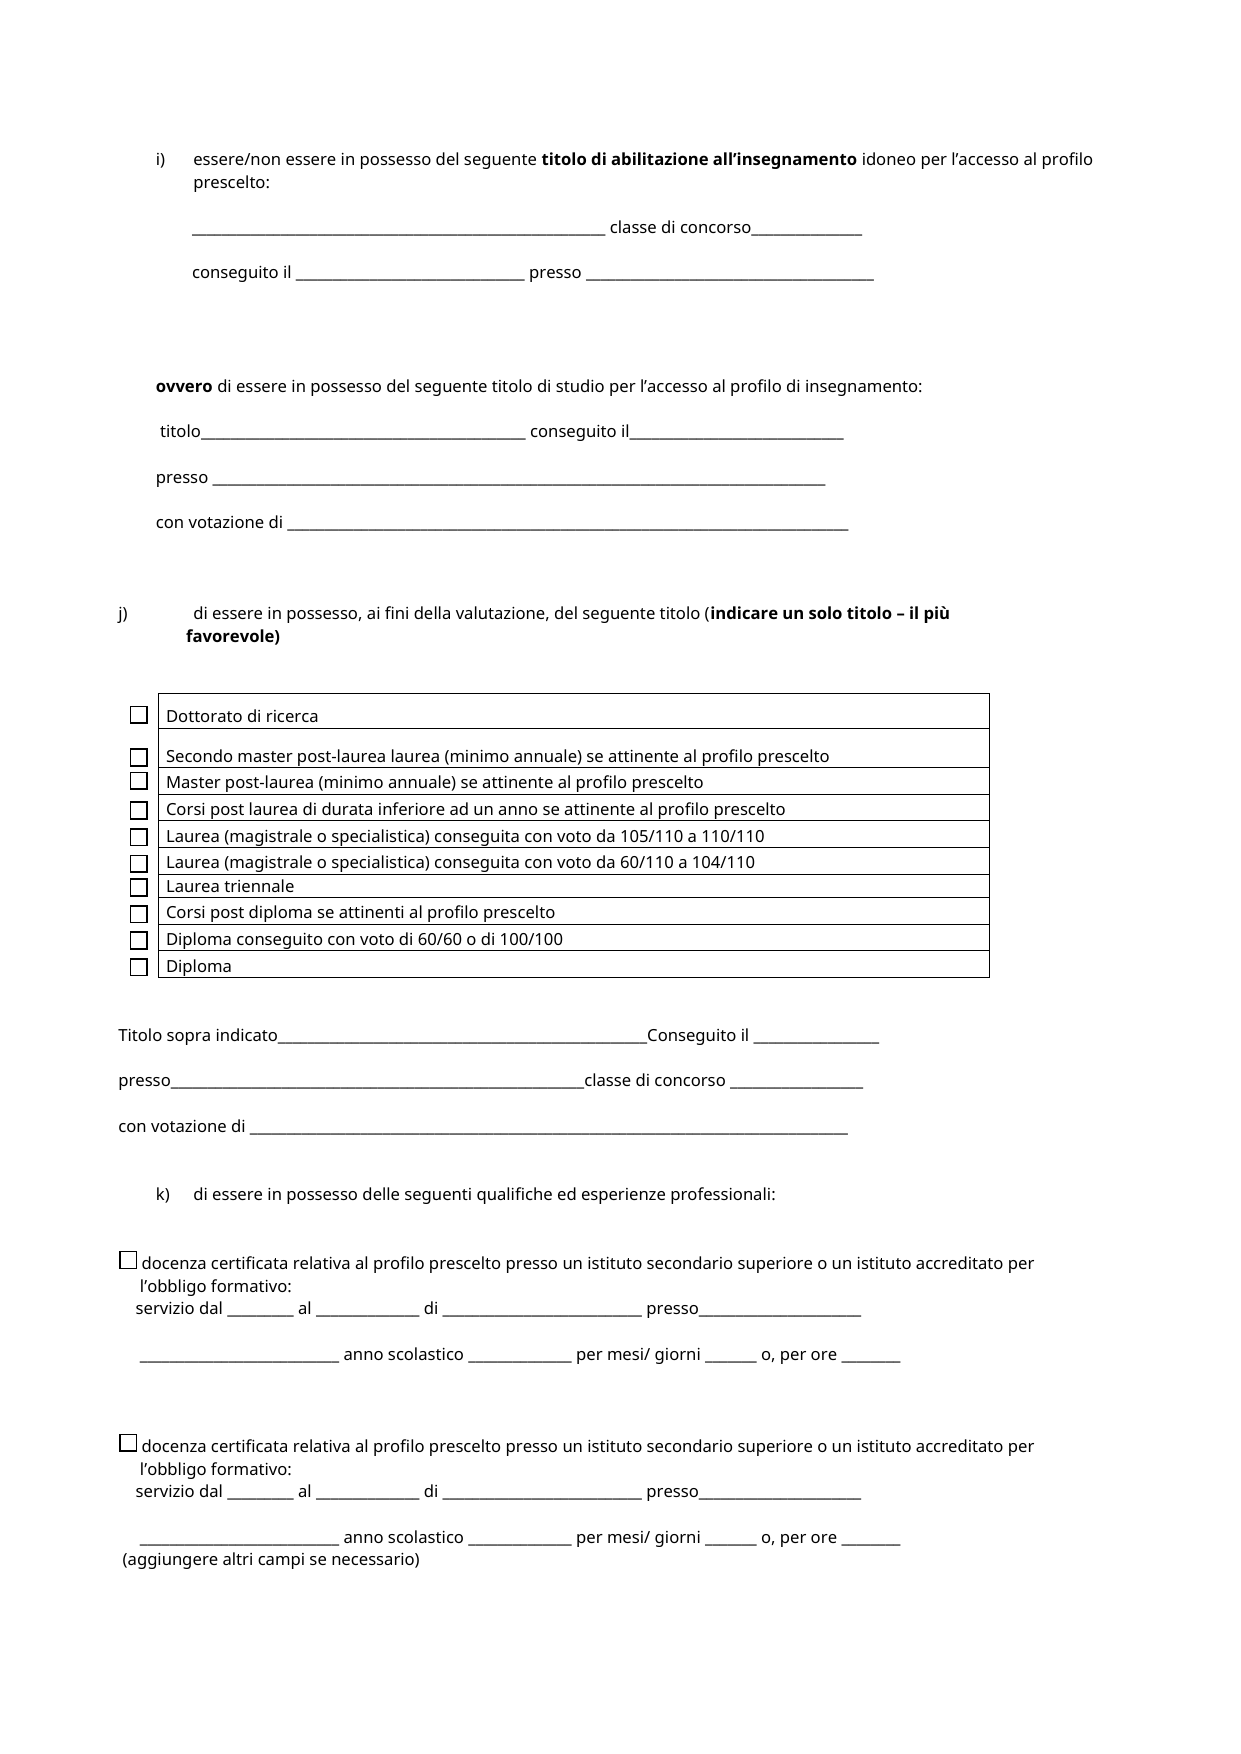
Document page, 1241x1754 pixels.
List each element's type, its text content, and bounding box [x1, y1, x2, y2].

table_cell [990, 820, 1117, 847]
table_cell [1117, 950, 1240, 977]
table_cell [1117, 847, 1240, 873]
text l’obbligo formativo: [118, 1457, 1122, 1480]
table_cell [117, 820, 158, 847]
table_cell [117, 924, 158, 950]
table_cell [990, 767, 1117, 794]
table_cell [1117, 820, 1240, 847]
text ________________________________________________________ classe di concorso_______________ [156, 216, 1122, 238]
table_header [990, 693, 1117, 728]
text ___________________________ anno scolastico ______________ per mesi/ giorni _______ o, per ore ________ [118, 1525, 1122, 1548]
text Titolo sopra indicato__________________________________________________Conseguito il _________________ [118, 1023, 1122, 1046]
table_cell [990, 874, 1117, 897]
table_cell [117, 728, 158, 767]
text ___________________________ anno scolastico ______________ per mesi/ giorni _______ o, per ore ________ [118, 1342, 1122, 1365]
table_cell Diploma [159, 951, 989, 977]
text presso________________________________________________________classe di concorso __________________ [118, 1069, 1122, 1091]
text con votazione di _________________________________________________________________________________ [118, 1114, 1122, 1137]
list essere/non essere in possesso del seguente titolo di abilitazione all’insegnamento idoneo per l’accesso al profilo prescelto: [156, 148, 1122, 193]
table_cell Corsi post laurea di durata inferiore ad un anno se attinente al profilo prescelto [159, 795, 989, 820]
text l’obbligo formativo: [118, 1274, 1122, 1297]
table_cell Secondo master post-laurea laurea (minimo annuale) se attinente al profilo prescelto [159, 729, 989, 767]
text con votazione di ____________________________________________________________________________ [156, 511, 1122, 534]
text (aggiungere altri campi se necessario) [118, 1548, 1122, 1571]
table_cell [1117, 728, 1240, 767]
text conseguito il _______________________________ presso _______________________________________ [156, 261, 1122, 284]
table_header [117, 693, 158, 728]
table_cell [117, 794, 158, 820]
text servizio dal _________ al ______________ di ___________________________ presso______________________ [118, 1297, 1122, 1320]
text ovvero di essere in possesso del seguente titolo di studio per l’accesso al profilo di insegnamento: [156, 375, 1122, 397]
text docenza certificata relativa al profilo prescelto presso un istituto secondario superiore o un istituto accreditato per [118, 1250, 1122, 1274]
table_cell [990, 897, 1117, 924]
list di essere in possesso, ai fini della valutazione, del seguente titolo (indicare un solo titolo – il più [118, 602, 1122, 624]
table_cell [990, 924, 1117, 950]
text titolo____________________________________________ conseguito il_____________________________ [156, 420, 1122, 443]
table_cell [117, 950, 158, 977]
table_cell [117, 847, 158, 873]
text presso ___________________________________________________________________________________ [156, 466, 1122, 488]
table_cell Laurea (magistrale o specialistica) conseguita con voto da 60/110 a 104/110 [159, 848, 989, 873]
table_cell [1117, 897, 1240, 924]
table_cell Corsi post diploma se attinenti al profilo prescelto [159, 898, 989, 924]
table_cell [990, 847, 1117, 873]
table_cell Laurea (magistrale o specialistica) conseguita con voto da 105/110 a 110/110 [159, 821, 989, 847]
table_cell [990, 794, 1117, 820]
text servizio dal _________ al ______________ di ___________________________ presso______________________ [118, 1480, 1122, 1502]
text docenza certificata relativa al profilo prescelto presso un istituto secondario superiore o un istituto accreditato per [118, 1433, 1122, 1457]
table_cell Laurea triennale [159, 875, 989, 897]
table_cell [1117, 924, 1240, 950]
list di essere in possesso delle seguenti qualifiche ed esperienze professionali: [156, 1182, 1122, 1205]
table_cell [1117, 874, 1240, 897]
table_header Dottorato di ricerca [159, 694, 989, 728]
table_cell Master post-laurea (minimo annuale) se attinente al profilo prescelto [159, 768, 989, 794]
table_header [1117, 693, 1240, 728]
table_cell [117, 767, 158, 794]
table_cell [990, 950, 1117, 977]
table_cell [117, 874, 158, 897]
table_cell [1117, 794, 1240, 820]
table_cell [1117, 767, 1240, 794]
table_cell [990, 728, 1117, 767]
table_cell [117, 897, 158, 924]
text favorevole) [156, 624, 1122, 647]
table_cell Diploma conseguito con voto di 60/60 o di 100/100 [159, 925, 989, 950]
